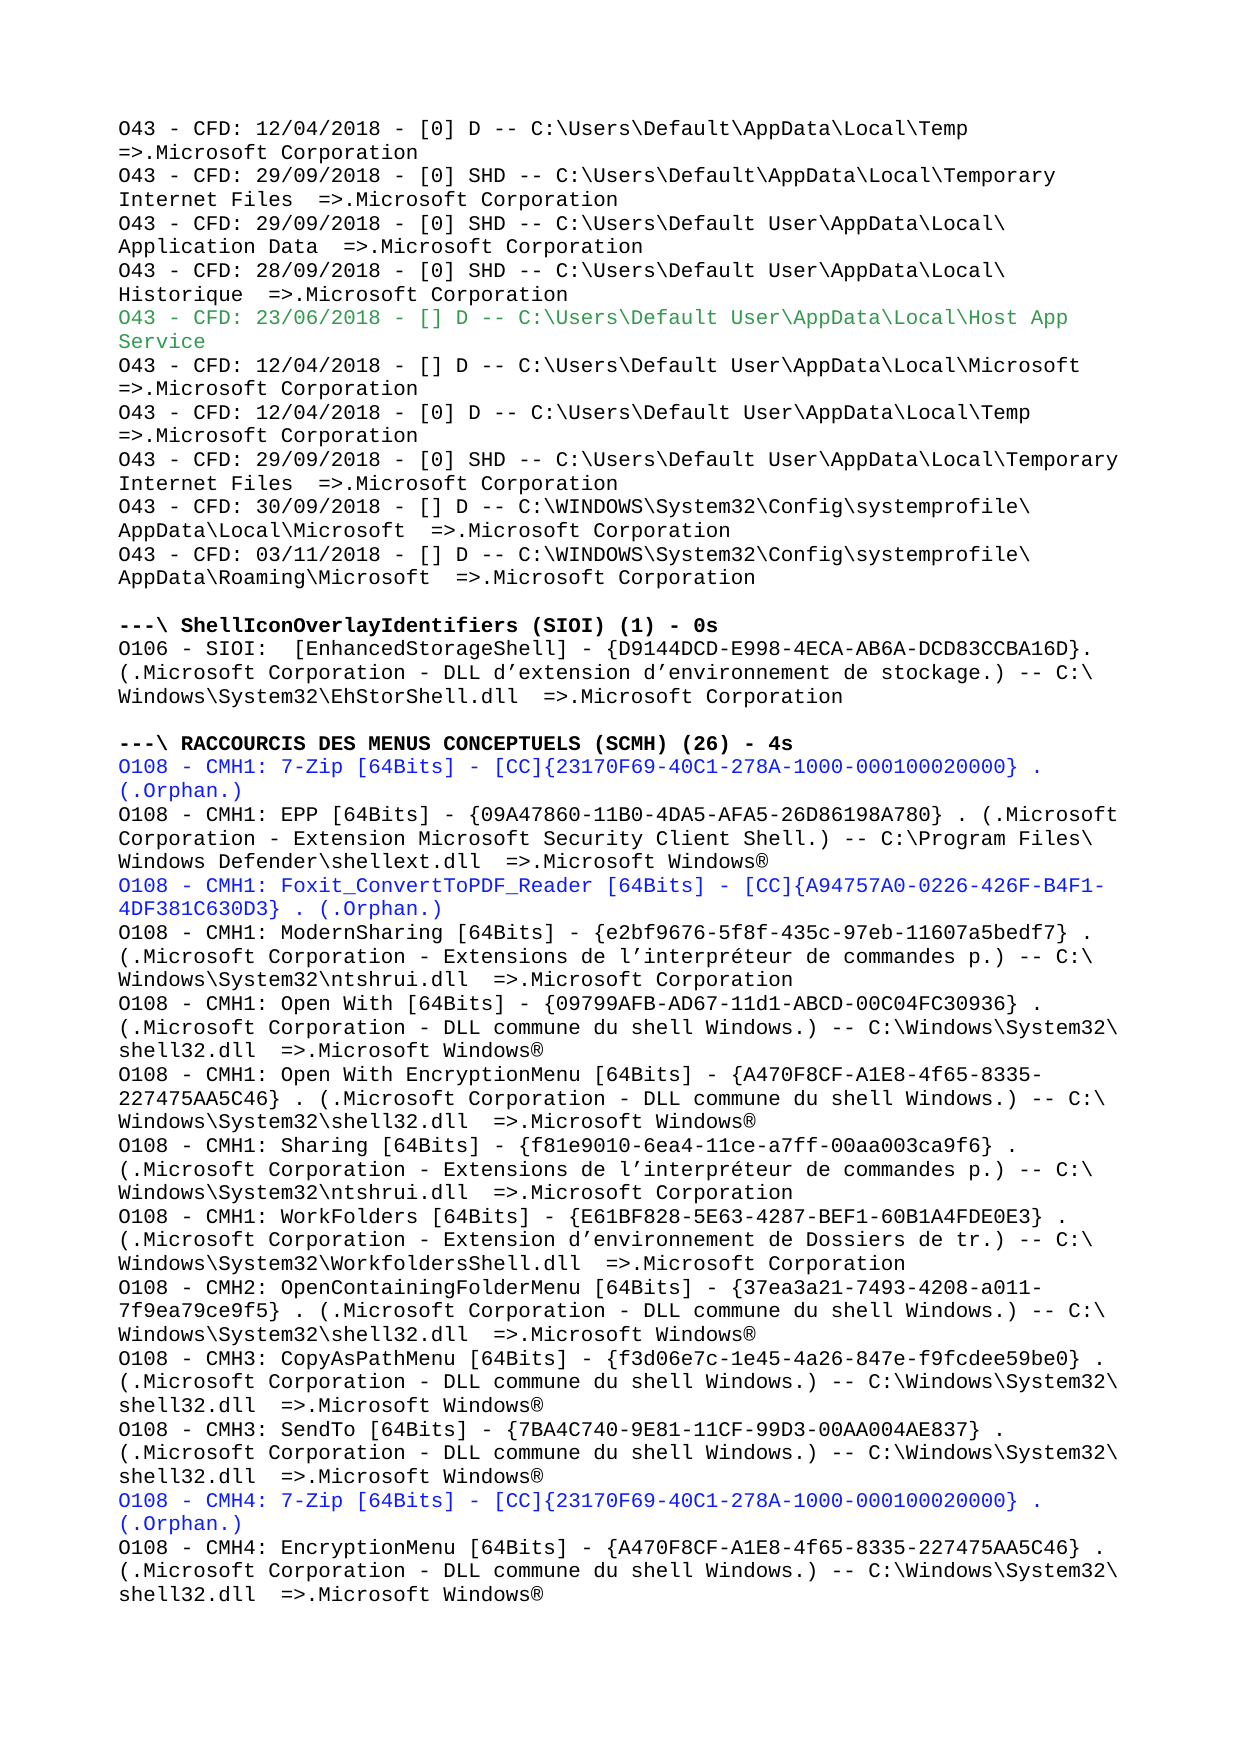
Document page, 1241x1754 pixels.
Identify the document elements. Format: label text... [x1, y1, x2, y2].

text O106 - SIOI: [EnhancedStorageShell] - {D9144DCD-E998-4ECA-AB6A-DCD83CCBA16D}. (.Microsoft Corporation - DLL d’extension d’environnement de stockage.) -- C:\Windows\System32\EhStorShell.dll =>.Microsoft Corporation [118, 638, 1122, 709]
text O108 - CMH1: 7-Zip [64Bits] - [CC]{23170F69-40C1-278A-1000-000100020000} . (.Orphan.) [118, 757, 1122, 804]
text ---\ ShellIconOverlayIdentifiers (SIOI) (1) - 0s [118, 615, 1122, 638]
text O43 - CFD: 03/11/2018 - [] D -- C:\WINDOWS\System32\Config\systemprofile\AppData\Roaming\Microsoft =>.Microsoft Corporation [118, 544, 1122, 591]
text O43 - CFD: 29/09/2018 - [0] SHD -- C:\Users\Default User\AppData\Local\Application Data =>.Microsoft Corporation [118, 213, 1122, 260]
text O43 - CFD: 28/09/2018 - [0] SHD -- C:\Users\Default User\AppData\Local\Historique =>.Microsoft Corporation [118, 260, 1122, 307]
text O108 - CMH3: SendTo [64Bits] - {7BA4C740-9E81-11CF-99D3-00AA004AE837} . (.Microsoft Corporation - DLL commune du shell Windows.) -- C:\Windows\System32\shell32.dll =>.Microsoft Windows® [118, 1419, 1122, 1489]
text O108 - CMH1: Open With EncryptionMenu [64Bits] - {A470F8CF-A1E8-4f65-8335-227475AA5C46} . (.Microsoft Corporation - DLL commune du shell Windows.) -- C:\Windows\System32\shell32.dll =>.Microsoft Windows® [118, 1064, 1122, 1135]
text ---\ RACCOURCIS DES MENUS CONCEPTUELS (SCMH) (26) - 4s [118, 733, 1122, 757]
text O43 - CFD: 23/06/2018 - [] D -- C:\Users\Default User\AppData\Local\Host App Service [118, 307, 1122, 354]
text O108 - CMH1: Foxit_ConvertToPDF_Reader [64Bits] - [CC]{A94757A0-0226-426F-B4F1-4DF381C630D3} . (.Orphan.) [118, 875, 1122, 922]
text O43 - CFD: 12/04/2018 - [] D -- C:\Users\Default User\AppData\Local\Microsoft =>.Microsoft Corporation [118, 354, 1122, 402]
text O108 - CMH1: Sharing [64Bits] - {f81e9010-6ea4-11ce-a7ff-00aa003ca9f6} . (.Microsoft Corporation - Extensions de l’interpréteur de commandes p.) -- C:\Windows\System32\ntshrui.dll =>.Microsoft Corporation [118, 1135, 1122, 1206]
text O43 - CFD: 29/09/2018 - [0] SHD -- C:\Users\Default User\AppData\Local\Temporary Internet Files =>.Microsoft Corporation [118, 449, 1122, 496]
text O43 - CFD: 29/09/2018 - [0] SHD -- C:\Users\Default\AppData\Local\Temporary Internet Files =>.Microsoft Corporation [118, 165, 1122, 213]
text O108 - CMH1: Open With [64Bits] - {09799AFB-AD67-11d1-ABCD-00C04FC30936} . (.Microsoft Corporation - DLL commune du shell Windows.) -- C:\Windows\System32\shell32.dll =>.Microsoft Windows® [118, 993, 1122, 1064]
text O43 - CFD: 30/09/2018 - [] D -- C:\WINDOWS\System32\Config\systemprofile\AppData\Local\Microsoft =>.Microsoft Corporation [118, 496, 1122, 544]
text O108 - CMH4: EncryptionMenu [64Bits] - {A470F8CF-A1E8-4f65-8335-227475AA5C46} . (.Microsoft Corporation - DLL commune du shell Windows.) -- C:\Windows\System32\shell32.dll =>.Microsoft Windows® [118, 1537, 1122, 1608]
text O43 - CFD: 12/04/2018 - [0] D -- C:\Users\Default\AppData\Local\Temp =>.Microsoft Corporation [118, 118, 1122, 165]
text O108 - CMH4: 7-Zip [64Bits] - [CC]{23170F69-40C1-278A-1000-000100020000} . (.Orphan.) [118, 1489, 1122, 1537]
text O108 - CMH2: OpenContainingFolderMenu [64Bits] - {37ea3a21-7493-4208-a011-7f9ea79ce9f5} . (.Microsoft Corporation - DLL commune du shell Windows.) -- C:\Windows\System32\shell32.dll =>.Microsoft Windows® [118, 1277, 1122, 1348]
text O108 - CMH1: EPP [64Bits] - {09A47860-11B0-4DA5-AFA5-26D86198A780} . (.Microsoft Corporation - Extension Microsoft Security Client Shell.) -- C:\Program Files\Windows Defender\shellext.dll =>.Microsoft Windows® [118, 804, 1122, 875]
text O108 - CMH3: CopyAsPathMenu [64Bits] - {f3d06e7c-1e45-4a26-847e-f9fcdee59be0} . (.Microsoft Corporation - DLL commune du shell Windows.) -- C:\Windows\System32\shell32.dll =>.Microsoft Windows® [118, 1348, 1122, 1419]
text O43 - CFD: 12/04/2018 - [0] D -- C:\Users\Default User\AppData\Local\Temp =>.Microsoft Corporation [118, 402, 1122, 449]
text O108 - CMH1: ModernSharing [64Bits] - {e2bf9676-5f8f-435c-97eb-11607a5bedf7} . (.Microsoft Corporation - Extensions de l’interpréteur de commandes p.) -- C:\Windows\System32\ntshrui.dll =>.Microsoft Corporation [118, 922, 1122, 993]
text O108 - CMH1: WorkFolders [64Bits] - {E61BF828-5E63-4287-BEF1-60B1A4FDE0E3} . (.Microsoft Corporation - Extension d’environnement de Dossiers de tr.) -- C:\Windows\System32\WorkfoldersShell.dll =>.Microsoft Corporation [118, 1206, 1122, 1277]
